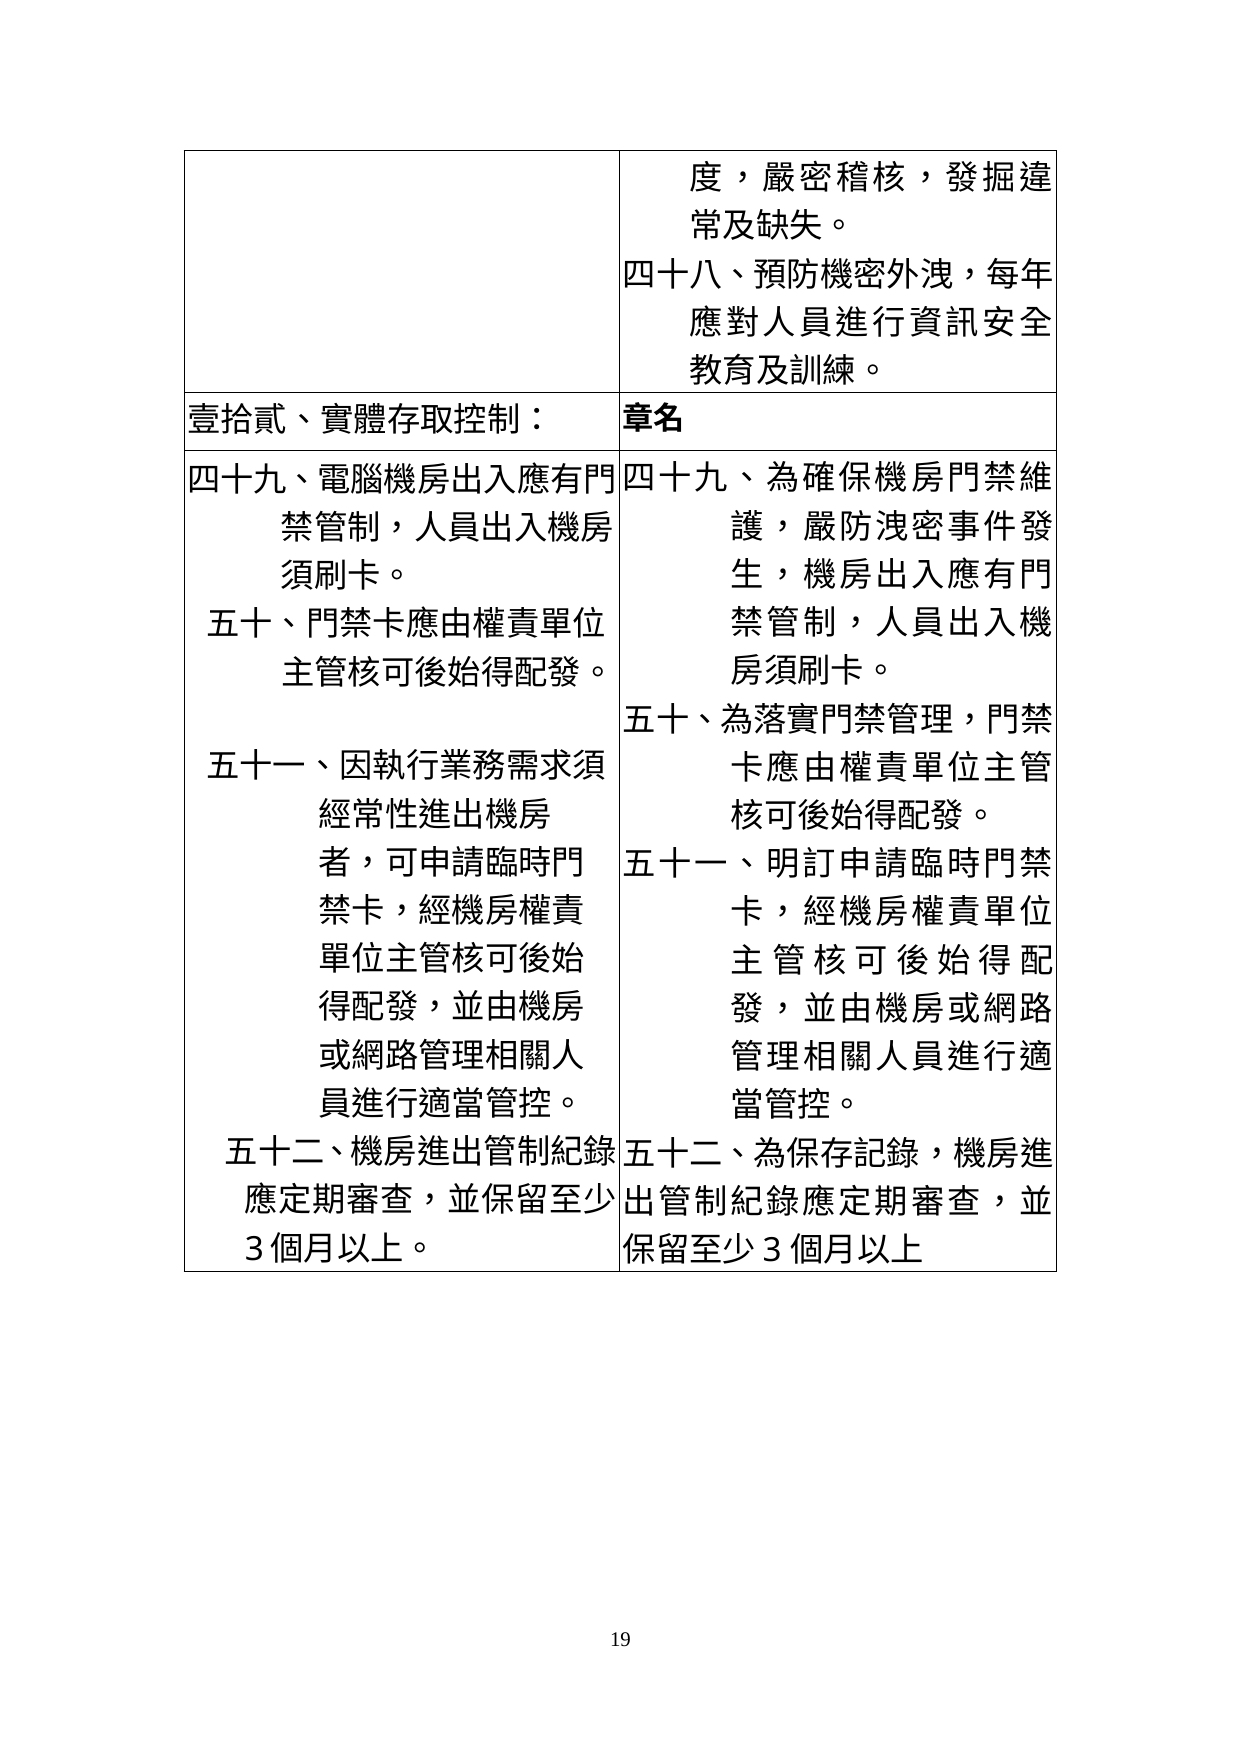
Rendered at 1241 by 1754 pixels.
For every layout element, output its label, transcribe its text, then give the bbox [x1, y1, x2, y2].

table_cell 四十九、為確保機房門禁維護，嚴防洩密事件發生，機房出入應有門禁管制，人員出入機房須刷卡。 五十、為落實門禁管理，門禁卡應由權責單位主管核可後始得配發。 五十一、明訂申請臨時門禁卡，經機房權責單位主管核可後始得配發，並由機房或網路管理相關人員進行適當管控。 五十二、為保存記錄，機房進出管制紀錄應定期審查，並保留至少3 個月以上 [620, 451, 1056, 1271]
table_cell 壹拾貳、實體存取控制： [185, 393, 619, 450]
table_cell 度，嚴密稽核，發掘違常及缺失。 四十八、預防機密外洩，每年應對人員進行資訊安全教育及訓練。 [620, 151, 1056, 392]
table_cell [185, 151, 619, 392]
table_cell 四十九、電腦機房出入應有門禁管制，人員出入機房須刷卡。 五十、門禁卡應由權責單位主管核可後始得配發。 五十一、因執行業務需求須經常性進出機房者，可申請臨時門禁卡，經機房權責單位主管核可後始得配發，並由機房或網路管理相關人員進行適當管控。 五十二、機房進出管制紀錄應定期審查，並保留至少3個月以上。 [185, 451, 619, 1271]
table_cell 章名 [620, 393, 1056, 450]
